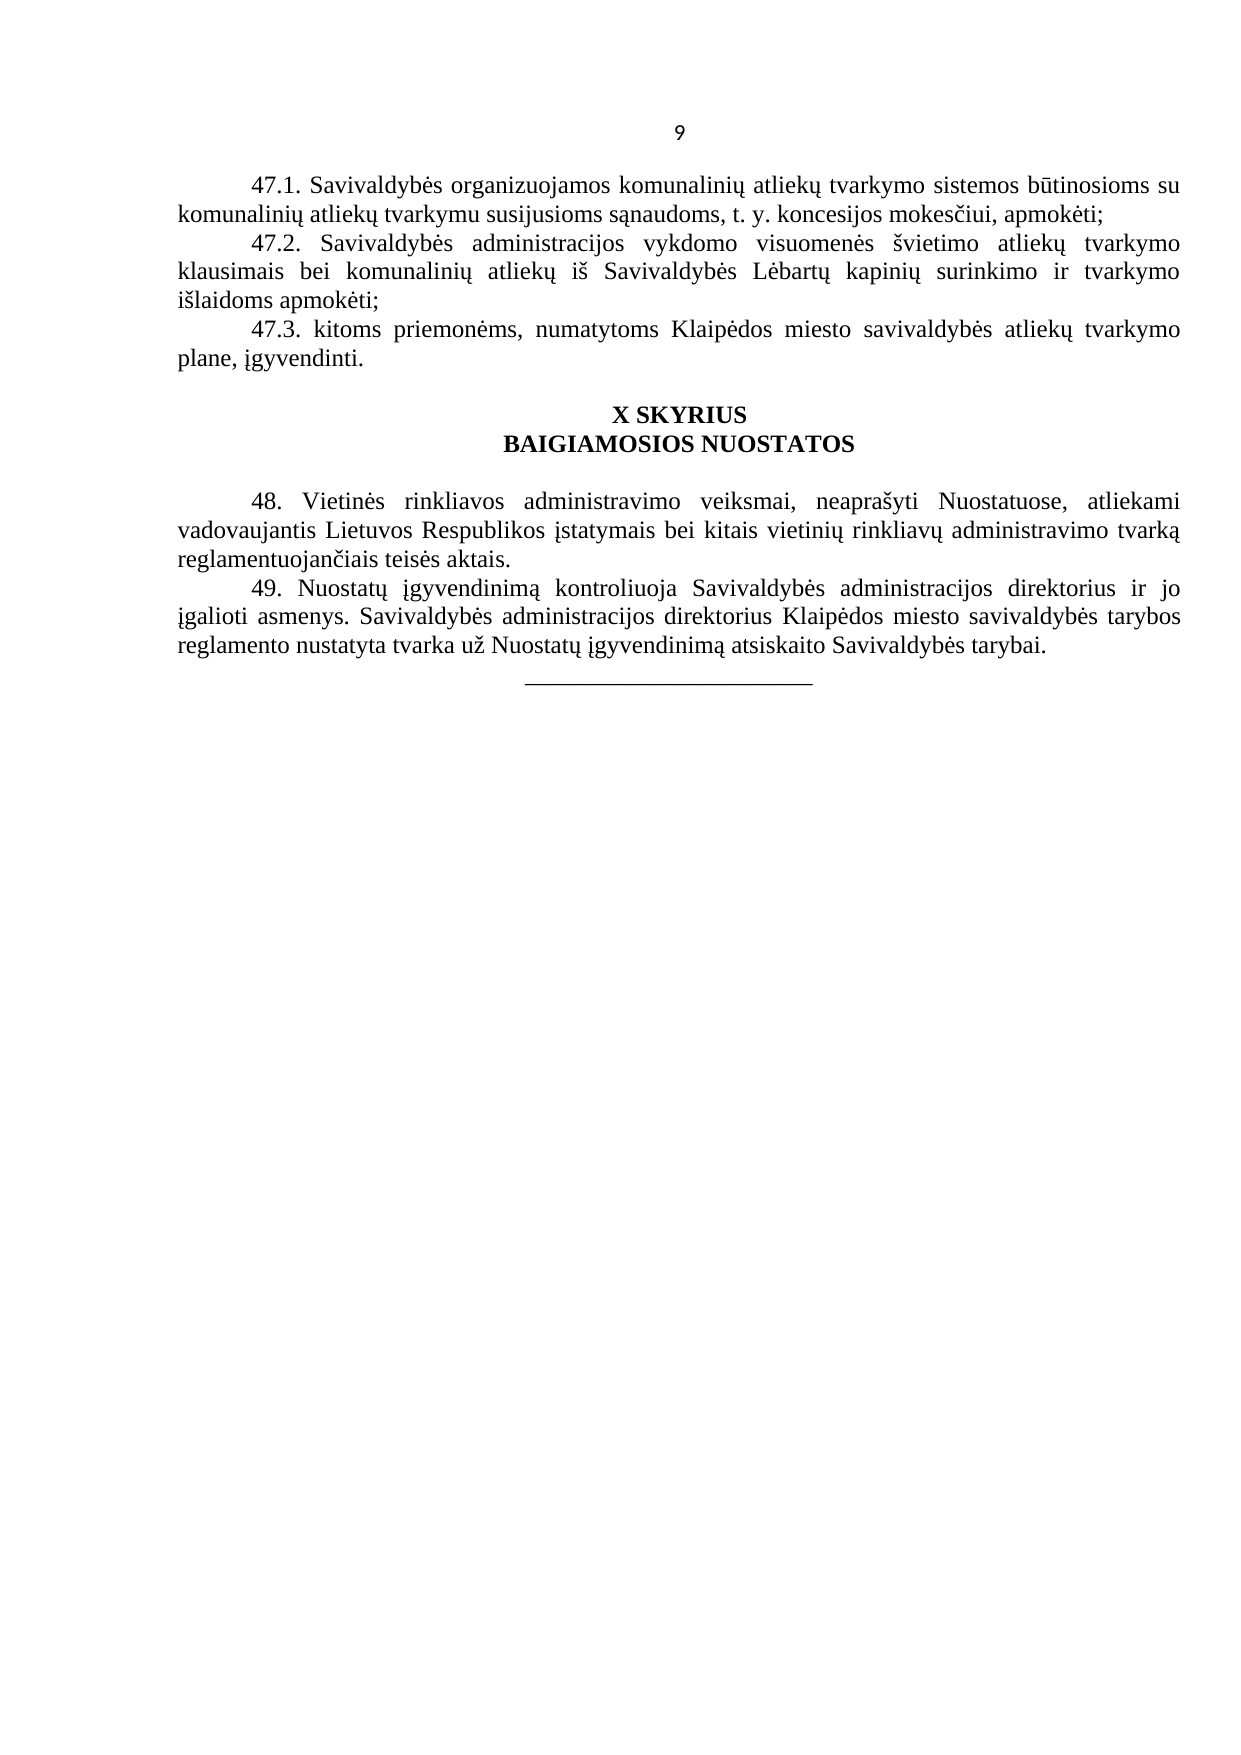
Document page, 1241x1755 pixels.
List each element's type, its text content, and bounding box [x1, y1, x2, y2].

text 47.2. Savivaldybės administracijos vykdomo visuomenės švietimo atliekų tvarkymo klausimais bei komunalinių atliekų iš Savivaldybės Lėbartų kapinių surinkimo ir tvarkymo išlaidoms apmokėti; [177, 228, 1181, 314]
text BAIGIAMOSIOS NUOSTATOS [177, 429, 1181, 458]
text 47.1. Savivaldybės organizuojamos komunalinių atliekų tvarkymo sistemos būtinosioms su komunalinių atliekų tvarkymu susijusioms sąnaudoms, t. y. koncesijos mokesčiui, apmokėti; [177, 170, 1181, 228]
text 48. Vietinės rinkliavos administravimo veiksmai, neaprašyti Nuostatuose, atliekami vadovaujantis Lietuvos Respublikos įstatymais bei kitais vietinių rinkliavų administravimo tvarką reglamentuojančiais teisės aktais. [177, 486, 1181, 573]
text 47.3. kitoms priemonėms, numatytoms Klaipėdos miesto savivaldybės atliekų tvarkymo plane, įgyvendinti. [177, 314, 1181, 371]
text _______________________ [525, 659, 1181, 688]
text 49. Nuostatų įgyvendinimą kontroliuoja Savivaldybės administracijos direktorius ir jo įgalioti asmenys. Savivaldybės administracijos direktorius Klaipėdos miesto savivaldybės tarybos reglamento nustatyta tvarka už Nuostatų įgyvendinimą atsiskaito Savivaldybės tarybai. [177, 573, 1181, 659]
text X SKYRIUS [177, 400, 1181, 429]
